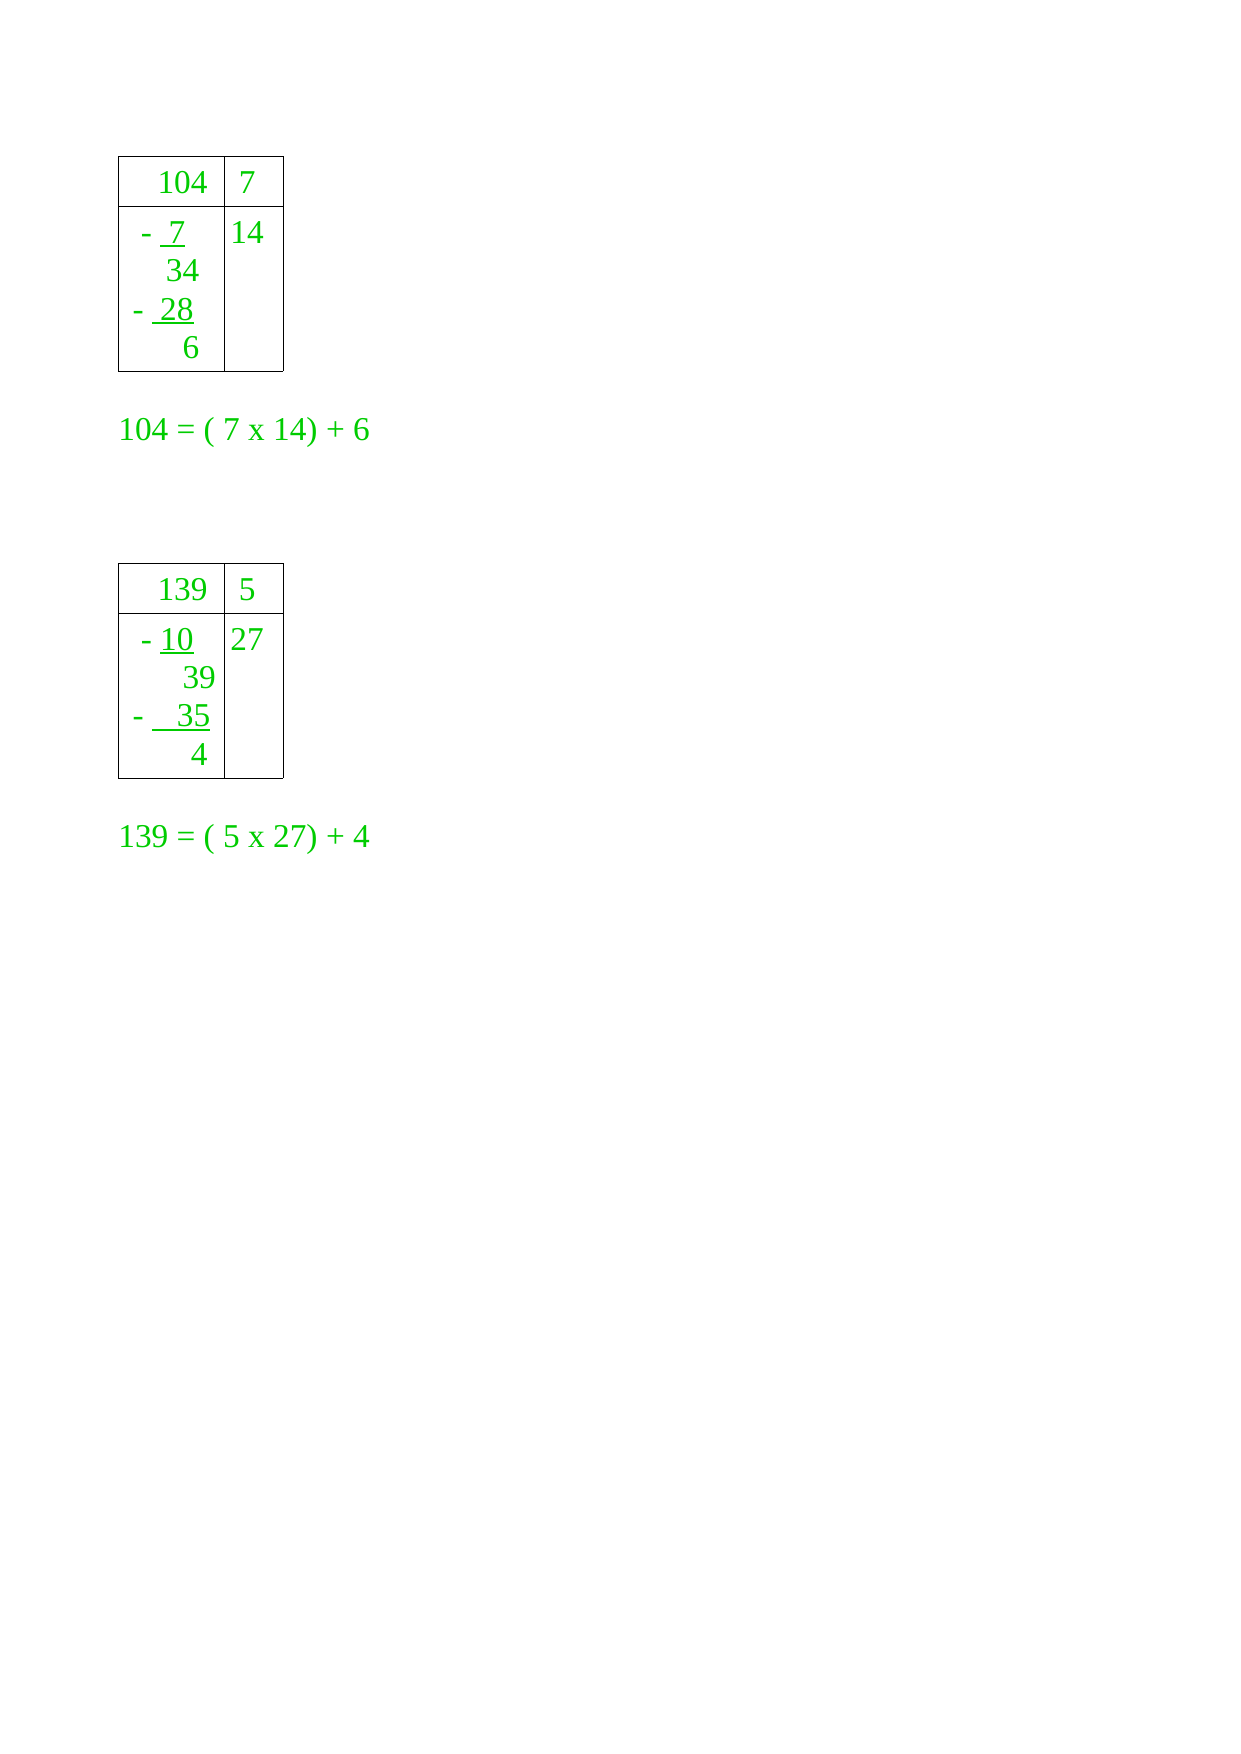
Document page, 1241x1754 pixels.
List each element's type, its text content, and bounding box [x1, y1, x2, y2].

text 139 = ( 5 x 27) + 4 [118, 816, 1122, 854]
text 104 = ( 7 x 14) + 6 [118, 410, 1122, 448]
table_header 5 [225, 564, 283, 613]
table_cell 14 [225, 207, 283, 371]
table_cell - 7 34 - 28 6 [119, 207, 224, 371]
table_header 104 [119, 157, 224, 206]
table_header 7 [225, 157, 283, 206]
table_cell 27 [225, 614, 283, 778]
table_header 139 [119, 564, 224, 613]
table_cell - 10 39 - 35 4 [119, 614, 224, 778]
